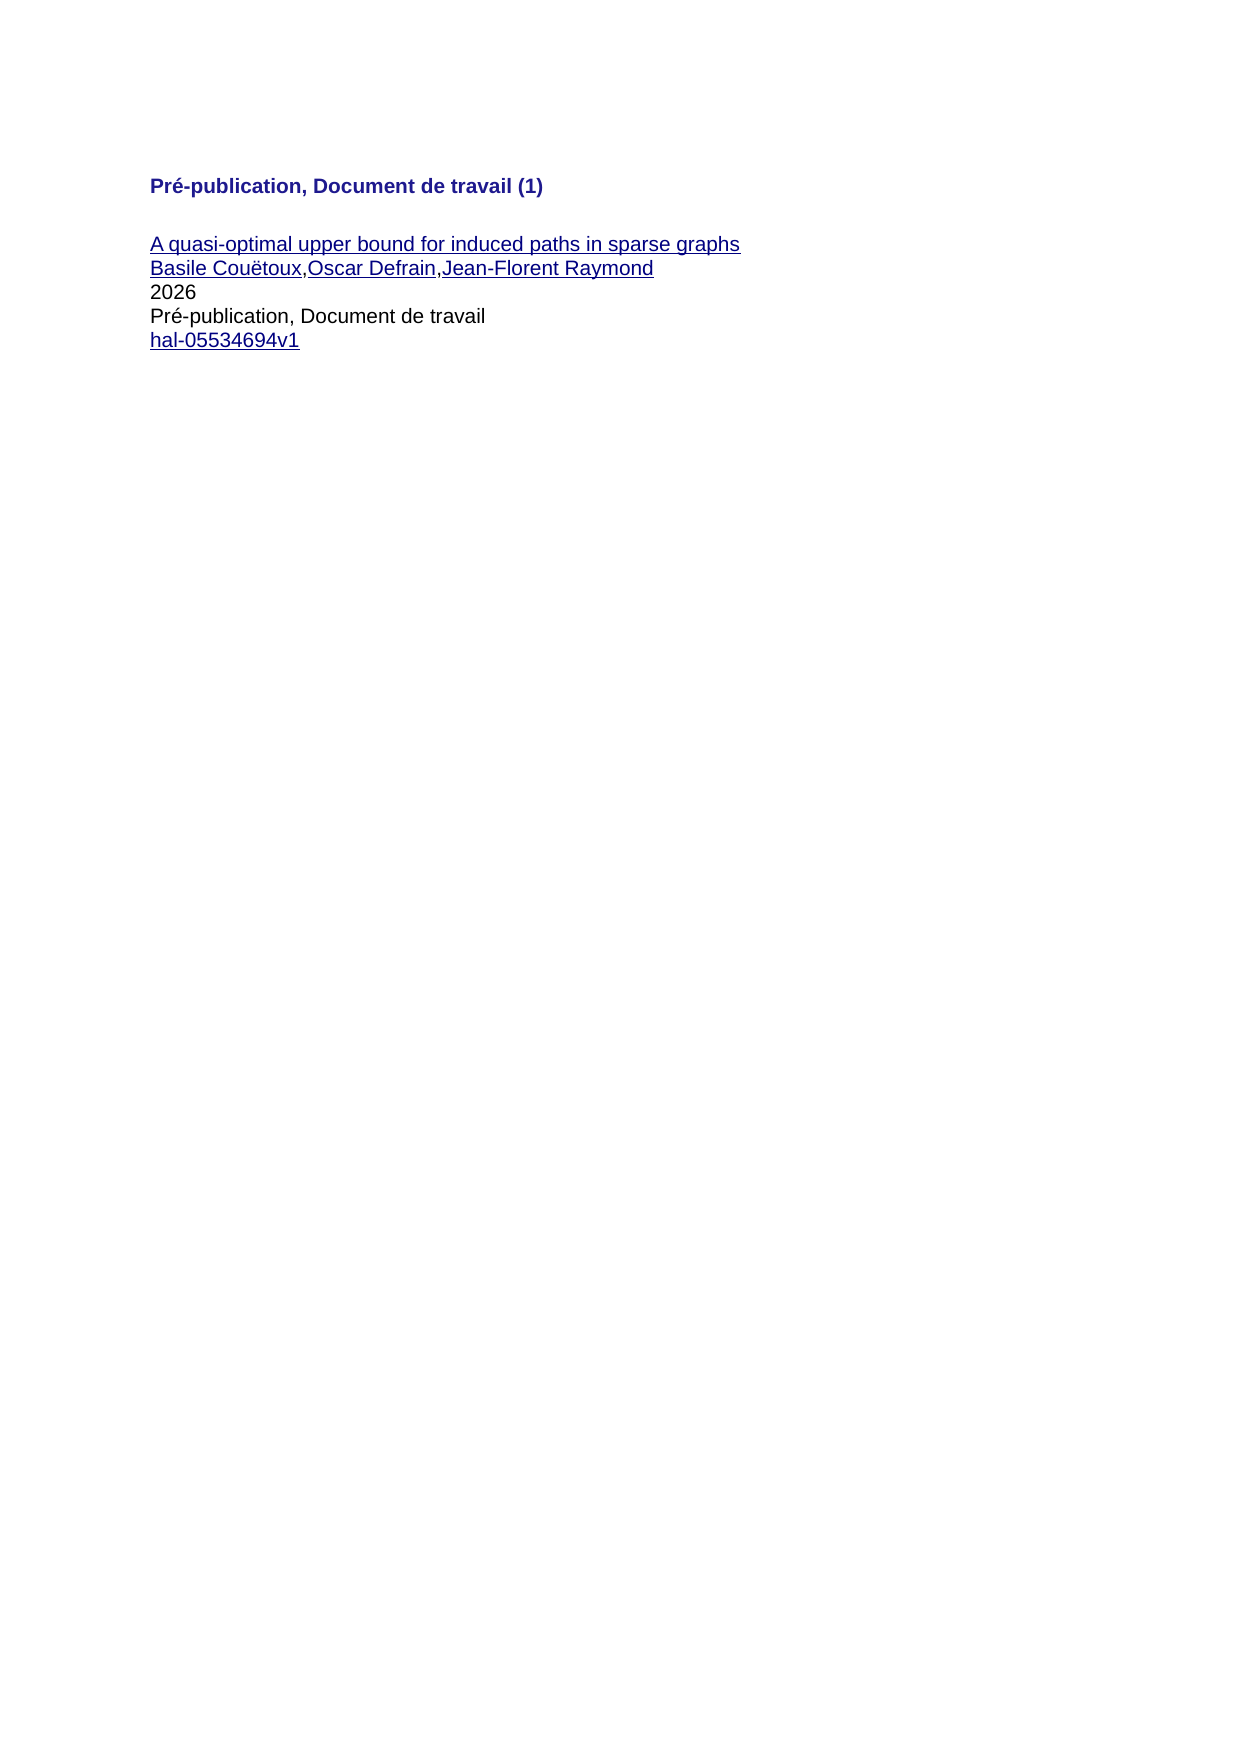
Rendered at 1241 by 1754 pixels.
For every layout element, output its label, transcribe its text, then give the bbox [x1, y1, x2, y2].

table_header A quasi-optimal upper bound for induced paths in sparse graphs Basile Couëtoux,Oscar Defrain,Jean-Florent Raymond 2026 Pré-publication, Document de travail hal-05534694v1 [150, 232, 1090, 352]
subtitle Pré-publication, Document de travail (1) [150, 174, 1090, 198]
